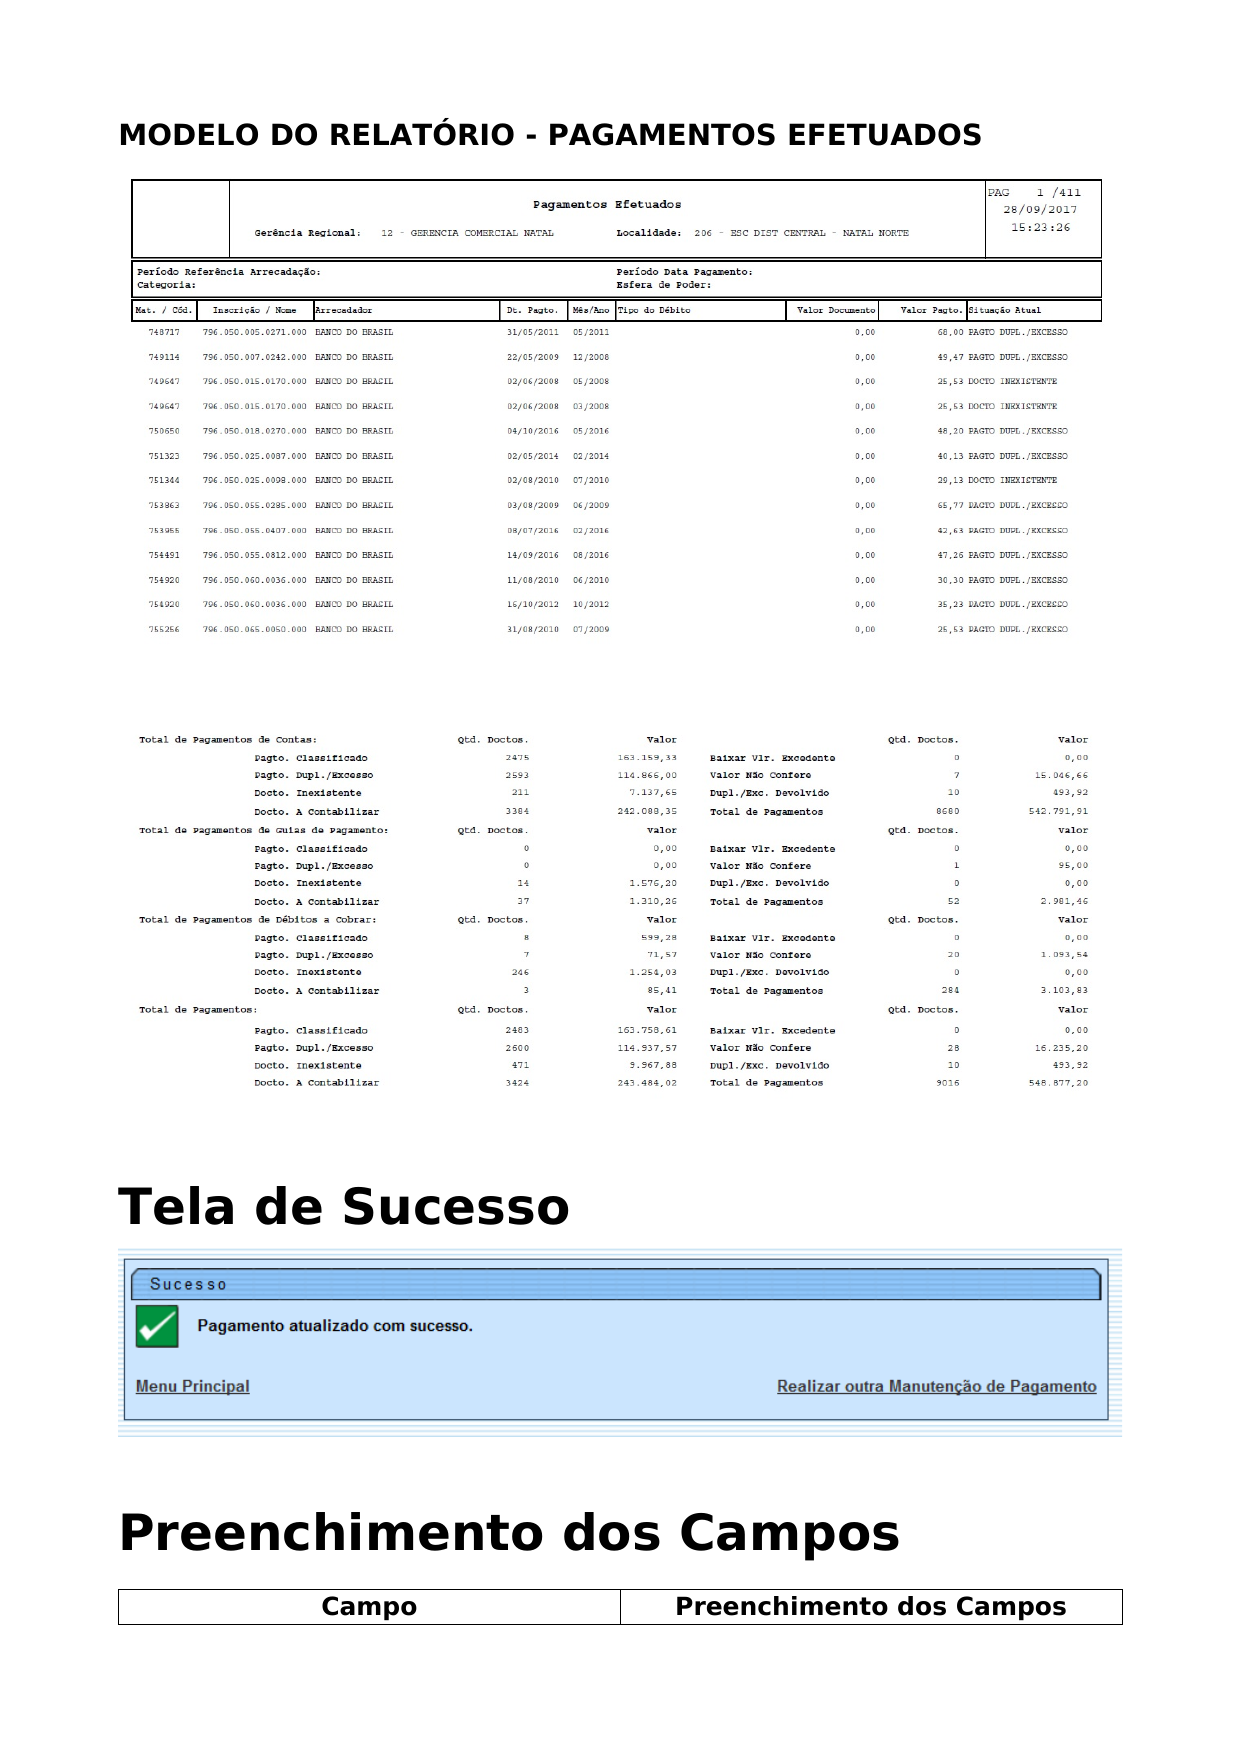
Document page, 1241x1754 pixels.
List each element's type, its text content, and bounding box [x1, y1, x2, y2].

picture [118, 164, 1123, 1111]
subtitle MODELO DO RELATÓRIO - PAGAMENTOS EFETUADOS [118, 118, 1122, 152]
table_header Campo [119, 1590, 620, 1624]
picture [118, 1248, 1123, 1437]
table_header Preenchimento dos Campos [621, 1590, 1122, 1624]
subtitle Tela de Sucesso [118, 1178, 1122, 1236]
subtitle Preenchimento dos Campos [118, 1504, 1122, 1562]
